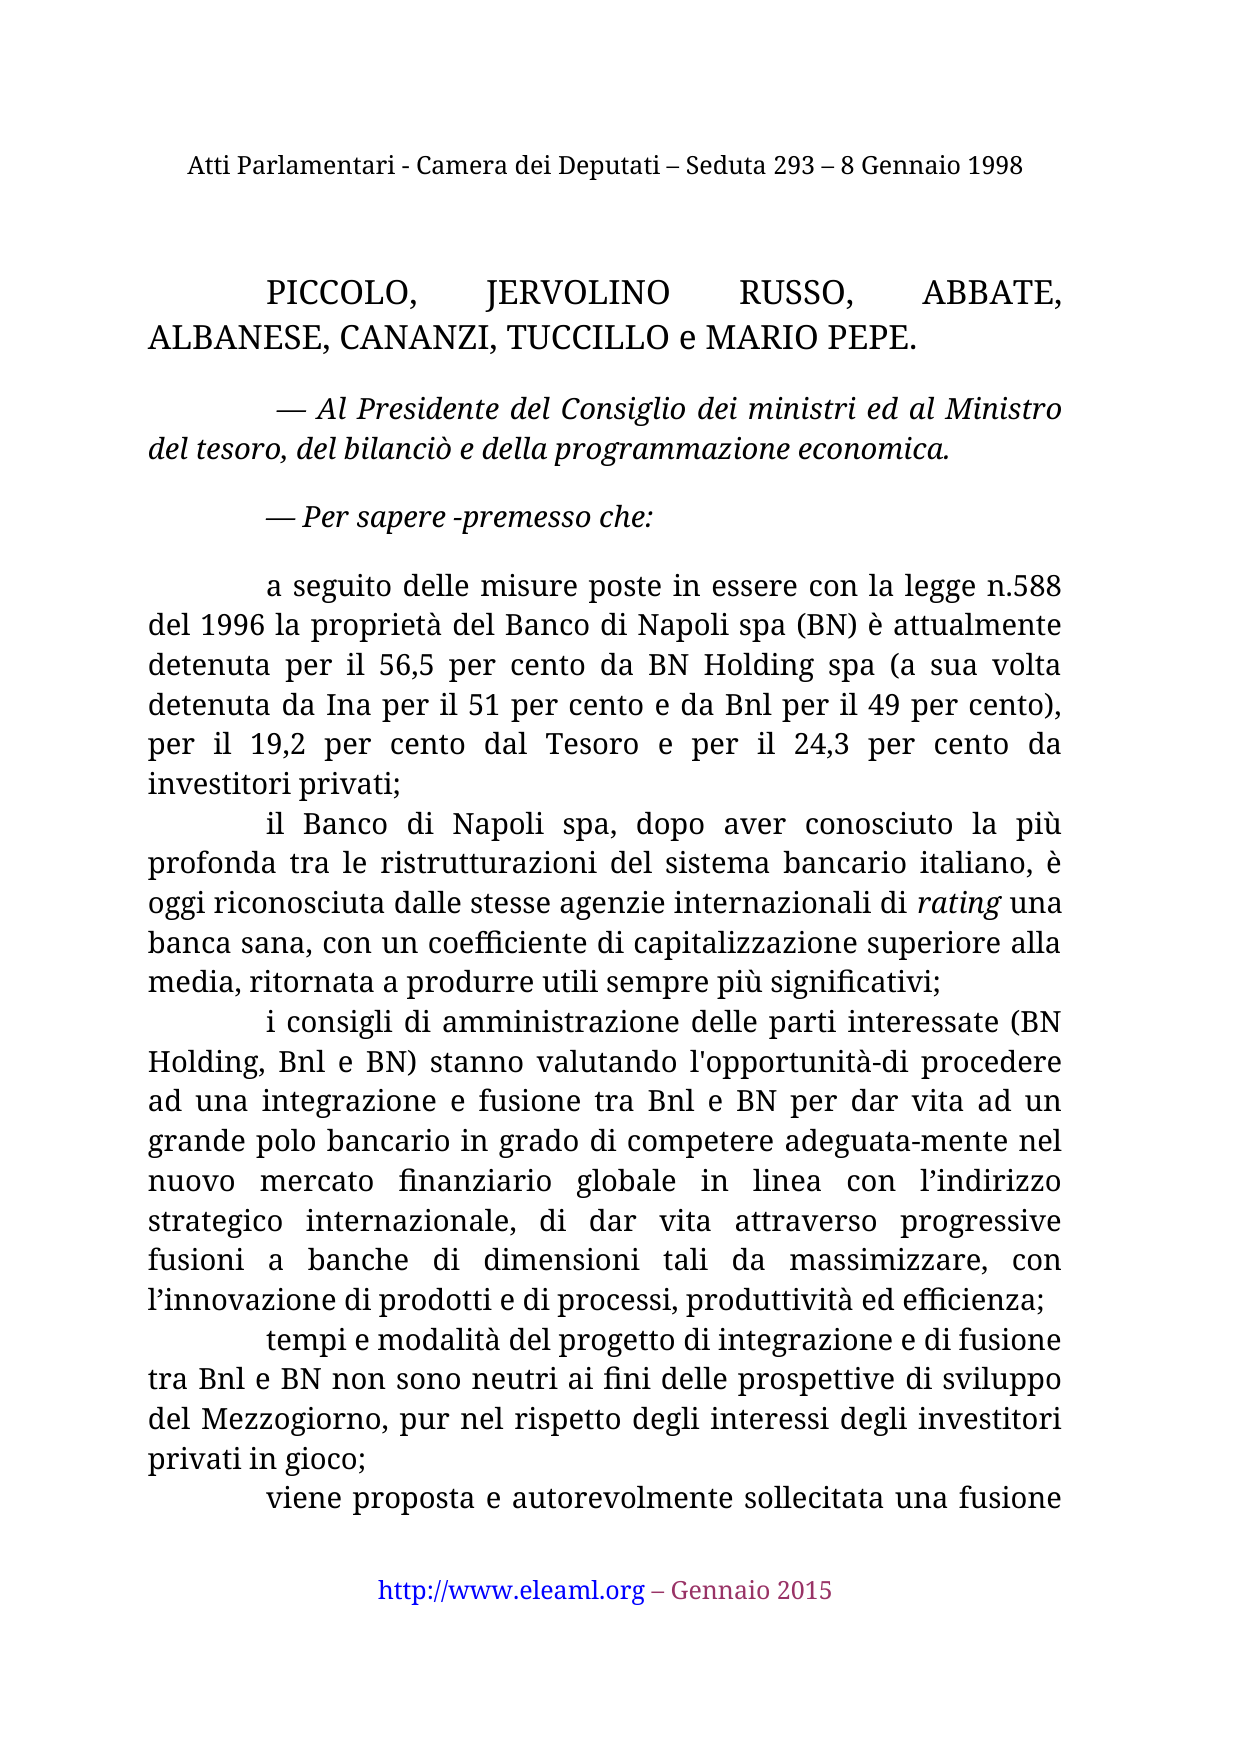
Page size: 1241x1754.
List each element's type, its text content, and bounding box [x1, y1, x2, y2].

text viene proposta e autorevolmente sollecitata una fusione [148, 1478, 1063, 1517]
text a seguito delle misure poste in essere con la legge n.588 del 1996 la proprietà del Banco di Napoli spa (BN) è attualmente detenuta per il 56,5 per cento da BN Holding spa (a sua volta detenuta da Ina per il 51 per cento e da Bnl per il 49 per cento), per il 19,2 per cento dal Tesoro e per il 24,3 per cento da investitori privati; [148, 565, 1063, 803]
text tempi e modalità del progetto di integrazione e di fusione tra Bnl e BN non sono neutri ai fini delle prospettive di sviluppo del Mezzogiorno, pur nel rispetto degli interessi degli investitori privati in gioco; [148, 1319, 1063, 1478]
text il Banco di Napoli spa, dopo aver conosciuto la più profonda tra le ristrutturazioni del sistema bancario italiano, è oggi riconosciuta dalle stesse agenzie internazionali di rating una banca sana, con un coefficiente di capitalizzazione superiore alla media, ritornata a produrre utili sempre più significativi; [148, 803, 1063, 1001]
text — Per sapere -premesso che: [148, 496, 1063, 536]
text — Al Presidente del Consiglio dei ministri ed al Ministro del tesoro, del bilanciò e della programmazione economica. [148, 388, 1063, 468]
text i consigli di amministrazione delle parti interessate (BN Holding, Bnl e BN) stanno valutando l'opportunità-di procedere ad una integrazione e fusione tra Bnl e BN per dar vita ad un grande polo bancario in grado di competere adeguata-mente nel nuovo mercato finanziario globale in linea con l’indirizzo strategico internazionale, di dar vita attraverso progressive fusioni a banche di dimensioni tali da massimizzare, con l’innovazione di prodotti e di processi, produttività ed efficienza; [148, 1001, 1063, 1319]
text PICCOLO, JERVOLINO RUSSO, ABBATE, ALBANESE, CANANZI, TUCCILLO e MARIO PEPE. [148, 269, 1063, 359]
